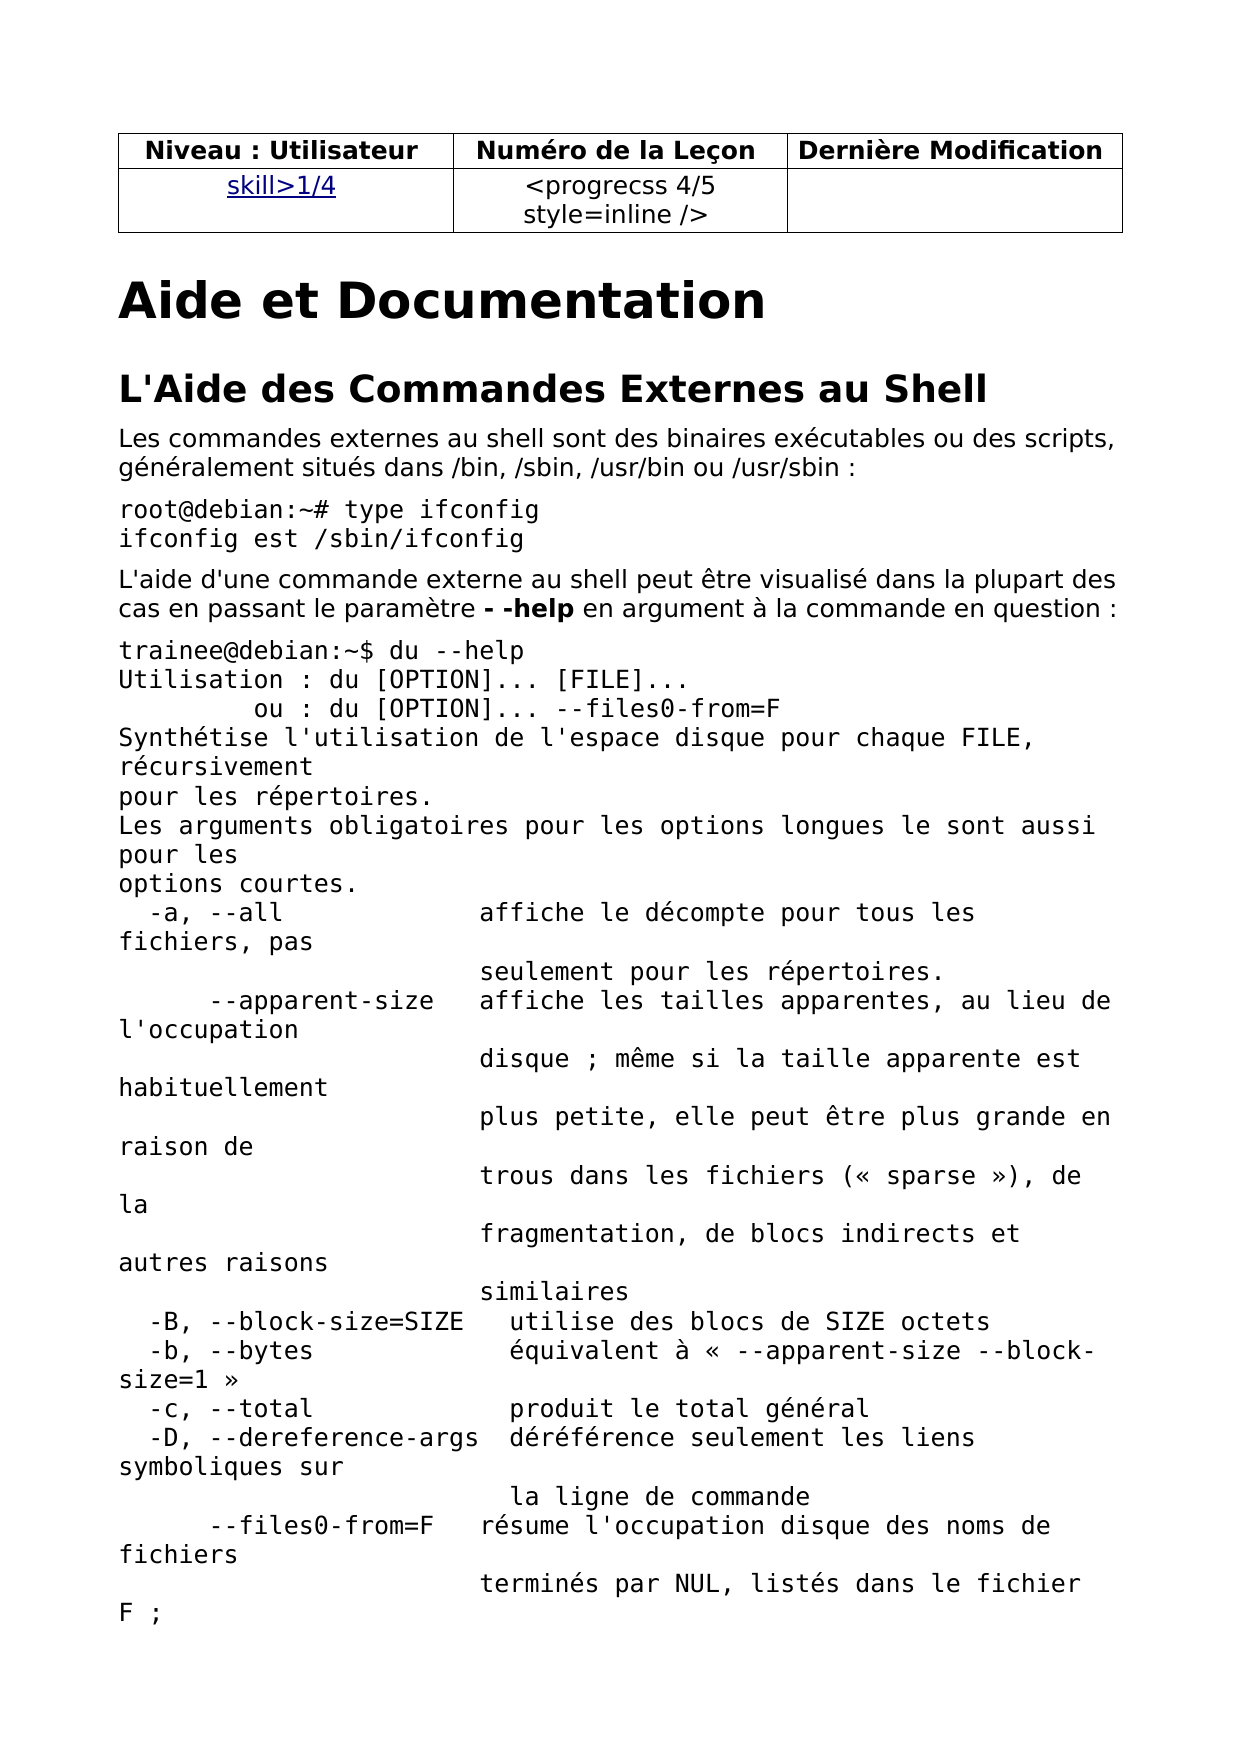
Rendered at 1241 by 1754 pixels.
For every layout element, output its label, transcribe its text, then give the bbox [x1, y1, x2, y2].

text root@debian:~# type ifconfig ifconfig est /sbin/ifconfig [118, 495, 1122, 553]
table_cell skill>1/4 [119, 169, 453, 232]
table_header Dernière Modification [788, 134, 1122, 168]
table_header Numéro de la Leçon [454, 134, 787, 168]
text L'aide d'une commande externe au shell peut être visualisé dans la plupart des cas en passant le paramètre - -help en argument à la commande en question : [118, 565, 1122, 623]
table_cell [788, 169, 1122, 232]
subtitle Aide et Documentation [118, 272, 1122, 330]
text trainee@debian:~$ du --help Utilisation : du [OPTION]... [FILE]... ou : du [OPTION]... --files0-from=F Synthétise l'utilisation de l'espace disque pour chaque FILE, récursivement pour les répertoires. Les arguments obligatoires pour les options longues le sont aussi pour les options courtes. -a, --all affiche le décompte pour tous les fichiers, pas seulement pour les répertoires. --apparent-size affiche les tailles apparentes, au lieu de l'occupation disque ; même si la taille apparente est habituellement plus petite, elle peut être plus grande en raison de trous dans les fichiers (« sparse »), de la fragmentation, de blocs indirects et autres raisons similaires -B, --block-size=SIZE utilise des blocs de SIZE octets -b, --bytes équivalent à « --apparent-size --block-size=1 » -c, --total produit le total général -D, --dereference-args déréférence seulement les liens symboliques sur la ligne de commande --files0-from=F résume l'occupation disque des noms de fichiers terminés par NUL, listés dans le fichier F ; [118, 636, 1122, 1627]
subtitle L'Aide des Commandes Externes au Shell [118, 368, 1122, 412]
text Les commandes externes au shell sont des binaires exécutables ou des scripts, généralement situés dans /bin, /sbin, /usr/bin ou /usr/sbin : [118, 424, 1122, 482]
table_header Niveau : Utilisateur [119, 134, 453, 168]
table_cell <progrecss 4/5 style=inline /> [454, 169, 787, 232]
